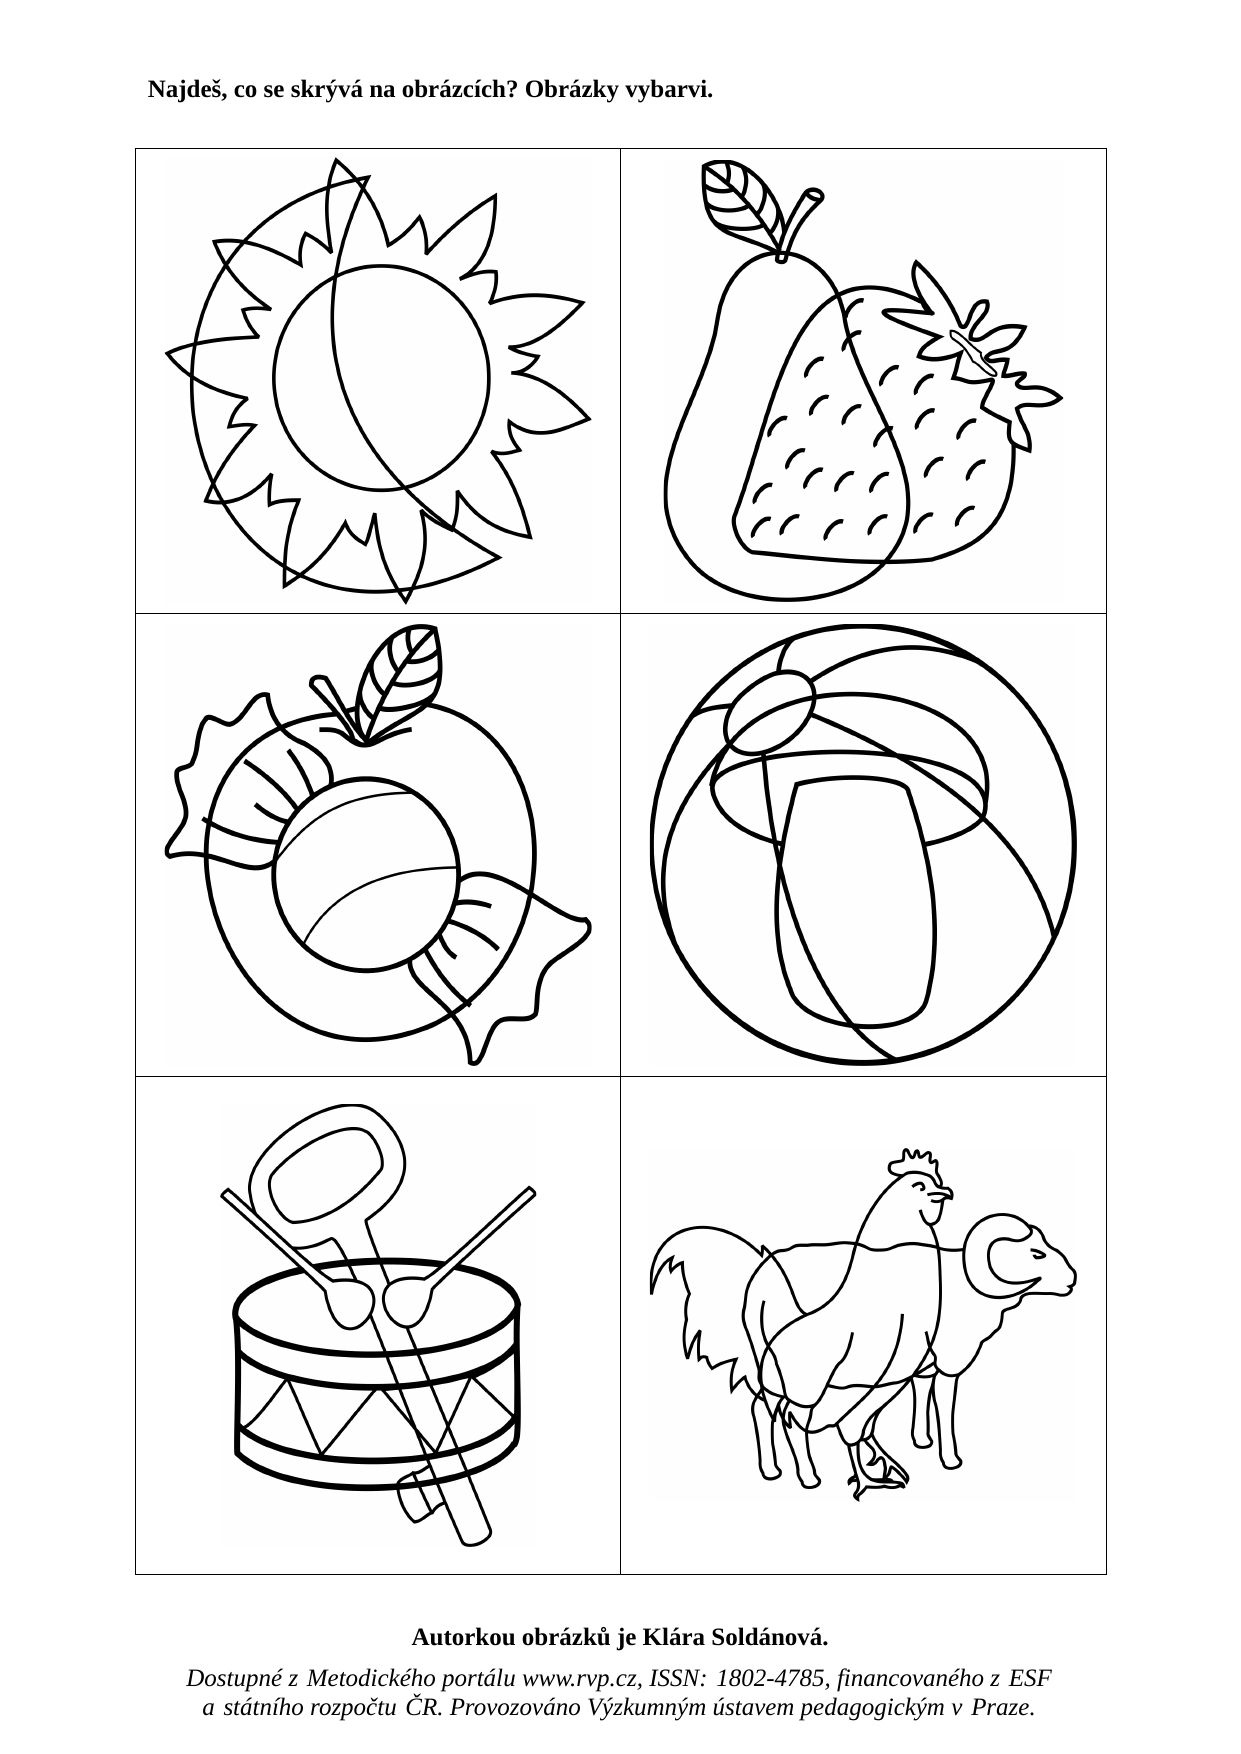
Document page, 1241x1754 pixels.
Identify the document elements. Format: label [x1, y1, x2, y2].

picture [663, 160, 1064, 602]
table_header [136, 149, 620, 613]
table_cell [621, 1077, 1106, 1574]
picture [220, 1104, 537, 1547]
picture [649, 1148, 1077, 1502]
picture [649, 624, 1077, 1066]
table_cell [136, 614, 620, 1076]
picture [164, 157, 592, 605]
table_cell [621, 614, 1106, 1076]
table_header [621, 149, 1106, 613]
table_cell [136, 1077, 620, 1574]
picture [164, 624, 592, 1066]
